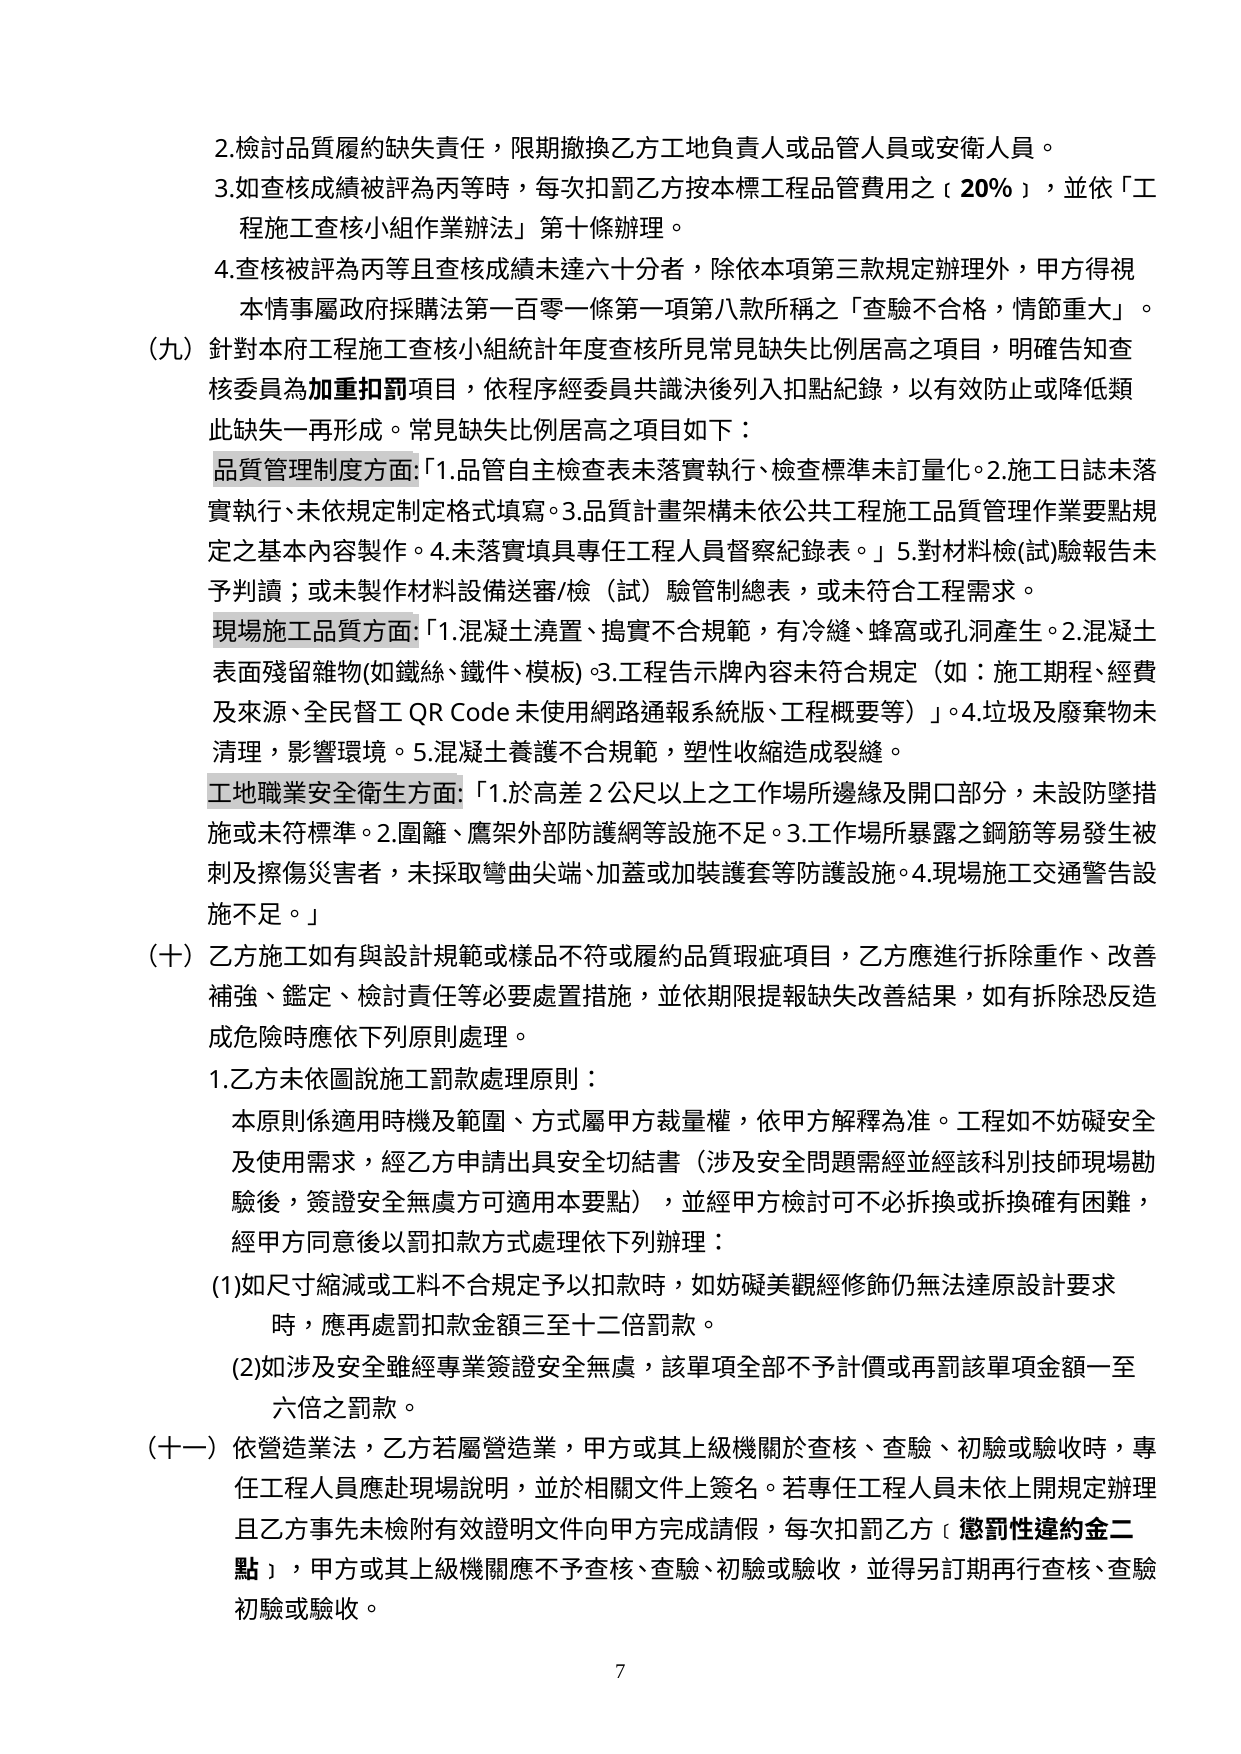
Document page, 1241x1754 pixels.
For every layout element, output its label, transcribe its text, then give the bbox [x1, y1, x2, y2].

text 品質管理制度方面:「1.品管自主檢查表未落實執行、檢查標準未訂量化。2.施工日誌未落實執行、未依規定制定格式填寫。3.品質計畫架構未依公共工程施工品質管理作業要點規定之基本內容製作。4.未落實填具專任工程人員督察紀錄表。」5.對材料檢(試)驗報告未予判讀；或未製作材料設備送審/檢（試）驗管制總表，或未符合工程需求。 [207, 449, 1157, 610]
text 3.如查核成績被評為丙等時，每次扣罰乙方按本標工程品管費用之﹝20％﹞，並依「工程施工查核小組作業辦法」第十條辦理。 [214, 166, 1157, 247]
text 現場施工品質方面:「1.混凝土澆置、搗實不合規範，有冷縫、蜂窩或孔洞產生。2.混凝土表面殘留雜物(如鐵絲、鐵件、模板)。3.工程告示牌內容未符合規定（如：施工期程、經費及來源、全民督工QR Code未使用網路通報系統版、工程概要等）」。4.垃圾及廢棄物未清理，影響環境。5.混凝土養護不合規範，塑性收縮造成裂縫。 [213, 610, 1157, 771]
text 4.查核被評為丙等且查核成績未達六十分者，除依本項第三款規定辦理外，甲方得視本情事屬政府採購法第一百零一條第一項第八款所稱之「查驗不合格，情節重大」。 [214, 247, 1157, 328]
text （十一）依營造業法，乙方若屬營造業，甲方或其上級機關於查核、查驗、初驗或驗收時，專任工程人員應赴現場說明，並於相關文件上簽名。若專任工程人員未依上開規定辦理，且乙方事先未檢附有效證明文件向甲方完成請假，每次扣罰乙方﹝懲罰性違約金二點﹞，甲方或其上級機關應不予查核、查驗、初驗或驗收，並得另訂期再行查核、查驗、初驗或驗收。 [132, 1427, 1157, 1628]
text （十）乙方施工如有與設計規範或樣品不符或履約品質瑕疵項目，乙方應進行拆除重作、改善、補強、鑑定、檢討責任等必要處置措施，並依期限提報缺失改善結果，如有拆除恐反造成危險時應依下列原則處理。 [133, 934, 1157, 1055]
text (2)如涉及安全雖經專業簽證安全無虞，該單項全部不予計價或再罰該單項金額一至六倍之罰款。 [232, 1346, 1157, 1427]
text 1.乙方未依圖說施工罰款處理原則： [208, 1057, 1157, 1098]
text 本原則係適用時機及範圍、方式屬甲方裁量權，依甲方解釋為准。工程如不妨礙安全及使用需求，經乙方申請出具安全切結書（涉及安全問題需經並經該科別技師現場勘驗後，簽證安全無虞方可適用本要點），並經甲方檢討可不必拆換或拆換確有困難，經甲方同意後以罰扣款方式處理依下列辦理： [232, 1100, 1157, 1261]
text 工地職業安全衛生方面:「1.於高差2公尺以上之工作場所邊緣及開口部分，未設防墜措施或未符標準。2.圍籬、鷹架外部防護網等設施不足。3.工作場所暴露之鋼筋等易發生被刺及擦傷災害者，未採取彎曲尖端、加蓋或加裝護套等防護設施。4.現場施工交通警告設施不足。」 [207, 771, 1157, 932]
text (1)如尺寸縮減或工料不合規定予以扣款時，如妨礙美觀經修飾仍無法達原設計要求 時，應再處罰扣款金額三至十二倍罰款。 [192, 1263, 1157, 1344]
text 2.檢討品質履約缺失責任，限期撤換乙方工地負責人或品管人員或安衛人員。 [214, 126, 1157, 166]
text （九）針對本府工程施工查核小組統計年度查核所見常見缺失比例居高之項目，明確告知查核委員為加重扣罰項目，依程序經委員共識決後列入扣點紀錄，以有效防止或降低類此缺失一再形成。常見缺失比例居高之項目如下： [133, 328, 1157, 449]
